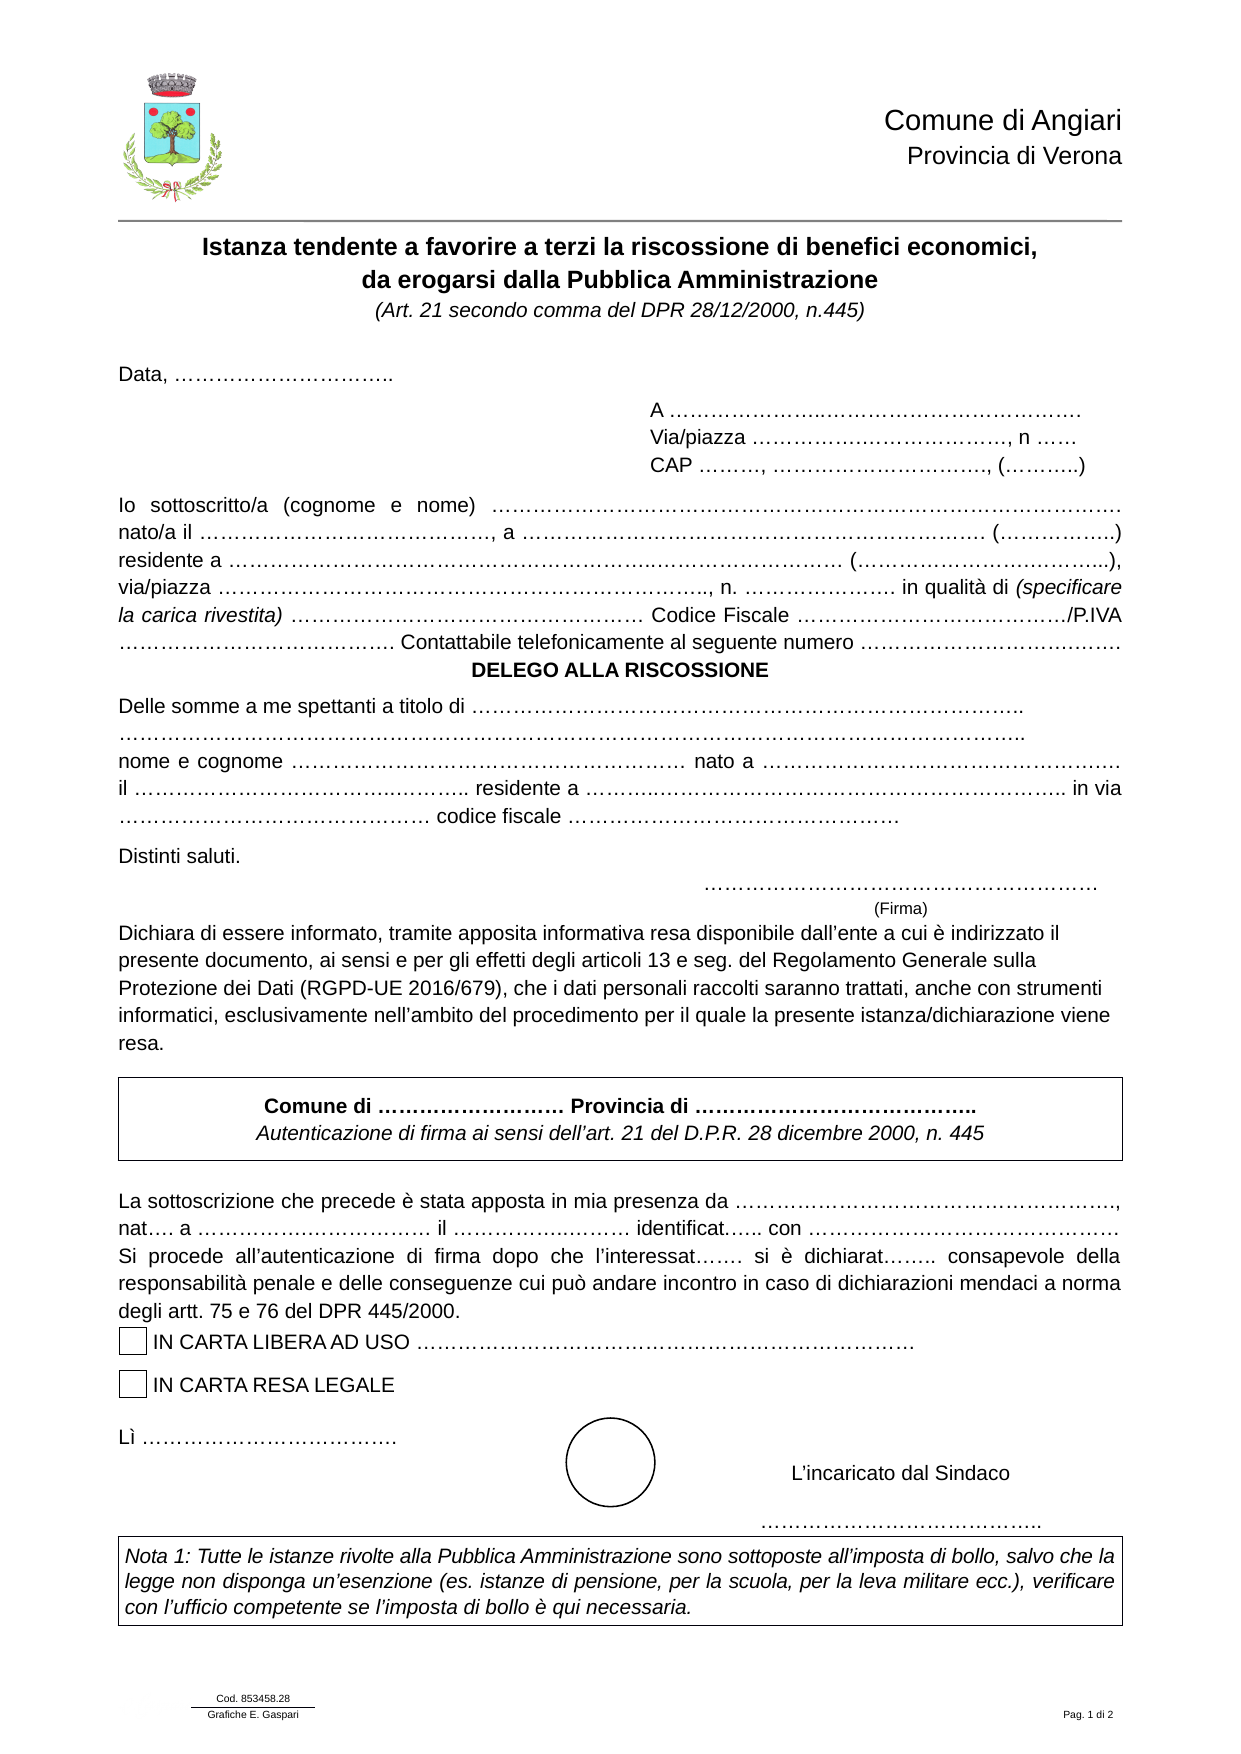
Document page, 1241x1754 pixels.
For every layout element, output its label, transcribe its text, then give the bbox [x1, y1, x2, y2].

text [638, 1425, 1122, 1449]
table_header Comune di ……………………… Provincia di ………………………………….. Autenticazione di firma ai sensi dell’art. 21 del D.P.R. 28 dicembre 2000, n. 445 [119, 1078, 1122, 1160]
text ………………………………………………… [679, 871, 1122, 895]
text (Firma) [679, 898, 1122, 918]
table_header Nota 1: Tutte le istanze rivolte alla Pubblica Amministrazione sono sottoposte all’imposta di bollo, salvo che la legge non disponga un’esenzione (es. istanze di pensione, per la scuola, per la leva militare ecc.), verificare con l’ufficio competente se l’imposta di bollo è qui necessaria. [119, 1537, 1122, 1625]
text Distinti saluti. [118, 843, 1122, 867]
text Istanza tendente a favorire a terzi la riscossione di benefici economici, [118, 232, 1122, 261]
text ………………………………….. [679, 1509, 1122, 1533]
text IN CARTA RESA LEGALE [118, 1369, 1122, 1398]
text CAP ………, …………………………., (………..) [650, 453, 1122, 477]
text nome e cognome ………………………………………………… nato a ………………………………………….… il ………………………………..……….. residente a ………..………………………………………………….. in via ……………………………………… codice fiscale ………………………………………… [118, 748, 1122, 827]
text ………………………………………………………………………………………………………………….. [118, 721, 1122, 745]
text Si procede all’autenticazione di firma dopo che l’interessat……. si è dichiarat…….. consapevole della responsabilità penale e delle conseguenze cui può andare incontro in caso di dichiarazioni mendaci a norma degli artt. 75 e 76 del DPR 445/2000. [118, 1243, 1122, 1322]
text Via/piazza …………….…………………, n …… [650, 425, 1122, 449]
text Lì ………………………………. [118, 1425, 584, 1449]
text L’incaricato dal Sindaco [679, 1461, 1122, 1485]
text Dichiara di essere informato, tramite apposita informativa resa disponibile dall’ente a cui è indirizzato il presente documento, ai sensi e per gli effetti degli articoli 13 e seg. del Regolamento Generale sulla Protezione dei Dati (RGPD-UE 2016/679), che i dati personali raccolti saranno trattati, anche con strumenti informatici, esclusivamente nell’ambito del procedimento per il quale la presente istanza/dichiarazione viene resa. [118, 921, 1122, 1054]
text DELEGO ALLA RISCOSSIONE [118, 658, 1122, 682]
text IN CARTA LIBERA AD USO ……………………………………………………………… [118, 1326, 1122, 1355]
text Provincia di Verona [224, 141, 1122, 170]
text Comune di Angiari [224, 103, 1122, 136]
picture [122, 72, 224, 203]
text A …………………..………………………………. [650, 398, 1122, 422]
text Delle somme a me spettanti a titolo di …………………………………………………………………….. [118, 693, 1122, 717]
text Data, ………………………….. [118, 362, 1122, 386]
text da erogarsi dalla Pubblica Amministrazione [118, 265, 1122, 294]
text La sottoscrizione che precede è stata apposta in mia presenza da ………………………………………………., nat…. a …………….……………… il ……………..……… identificat.….. con ……………………………………… [118, 1188, 1122, 1240]
text Io sottoscritto/a (cognome e nome) ………………………………………………………………………………. nato/a il ……………………………………, a …………………………………………………………. (……………..) residente a ……………………………………………………..……………………… (…………………….………...), via/piazza …………………………………………………………….., n. …………………. in qualità di (specificare la carica rivestita) …………………………………………… Codice Fiscale …………………………………/P.IVA …………………………………. Contattabile telefonicamente al seguente numero ………………………….……. [118, 493, 1122, 654]
text (Art. 21 secondo comma del DPR 28/12/2000, n.445) [118, 298, 1122, 322]
